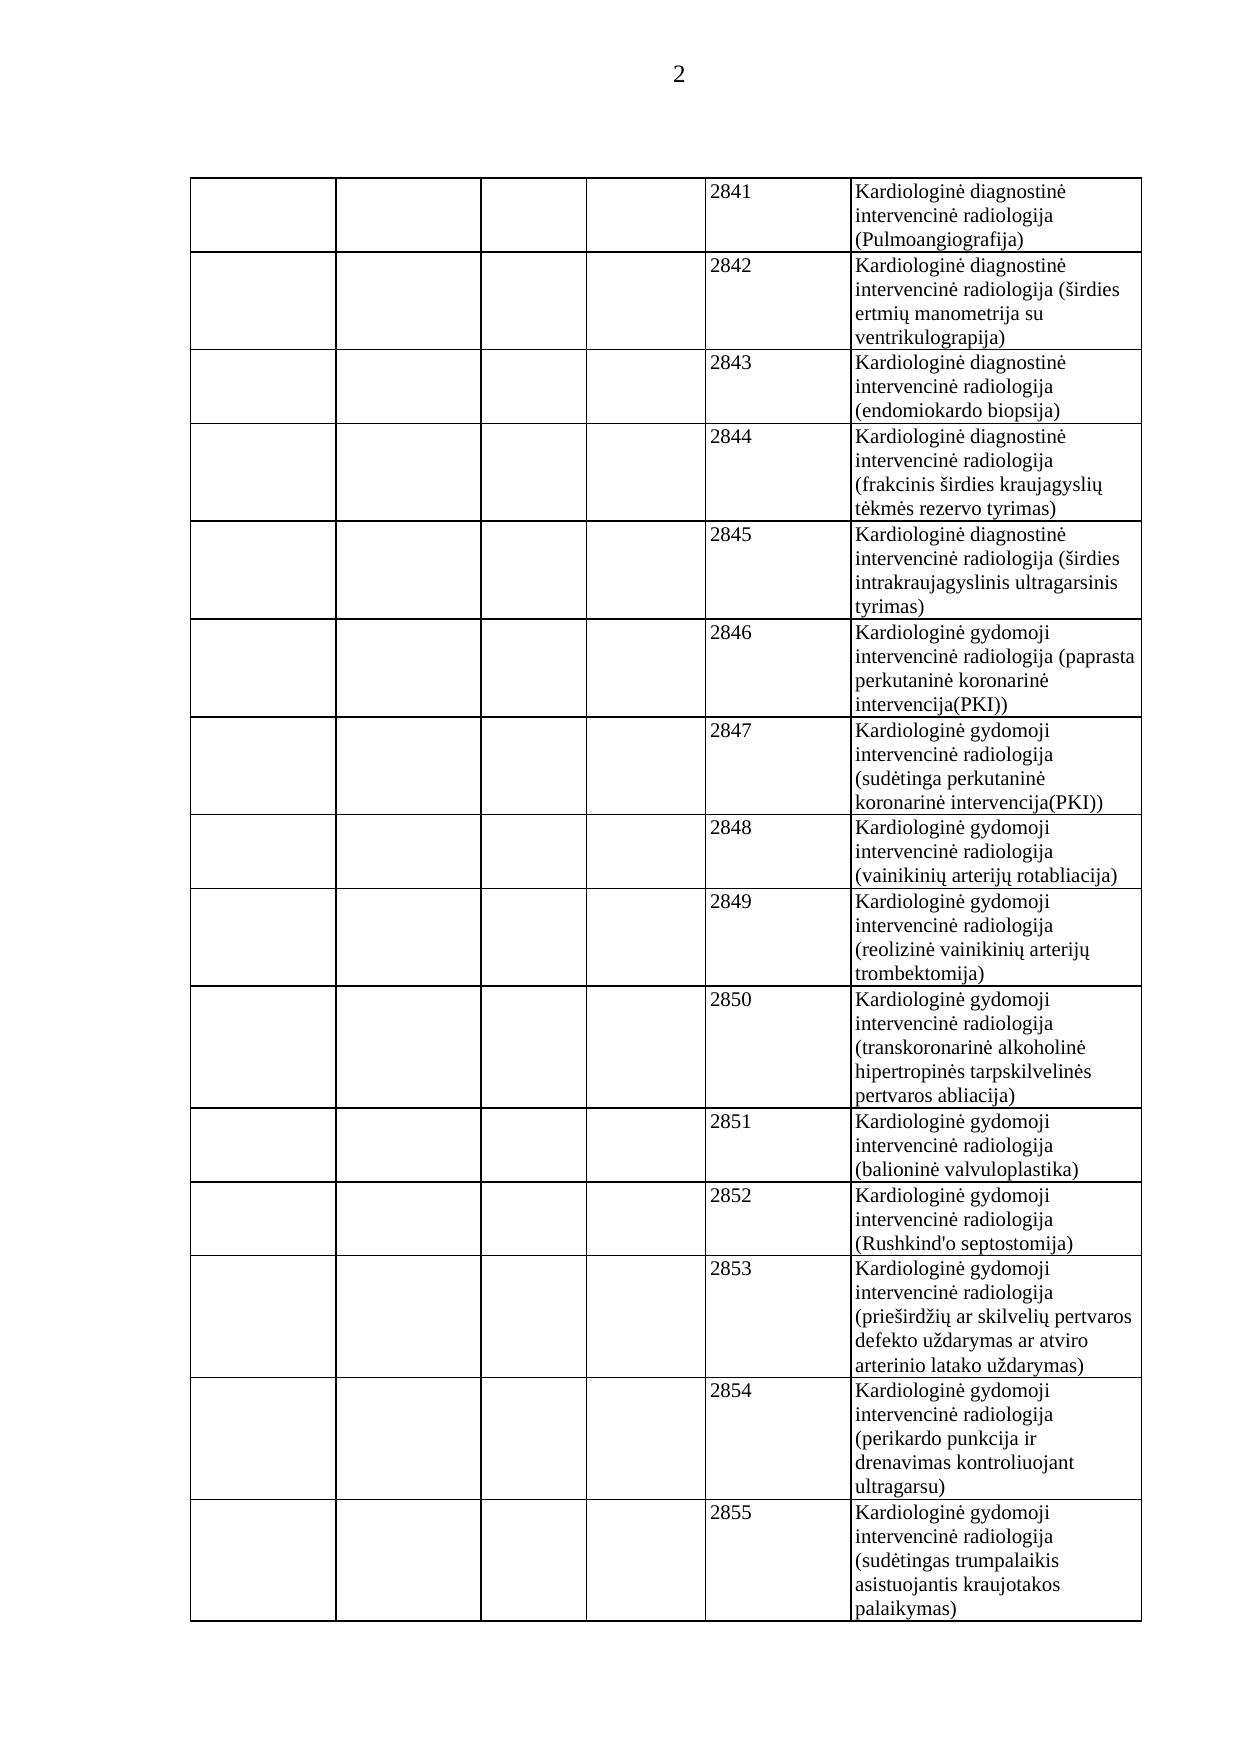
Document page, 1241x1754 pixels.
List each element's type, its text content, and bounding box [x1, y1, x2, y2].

table_cell [337, 987, 480, 1107]
table_cell [587, 350, 705, 422]
table_cell [337, 620, 480, 716]
table_cell [1142, 520, 1181, 618]
table_cell [1142, 251, 1181, 349]
table_cell [177, 814, 190, 887]
table_cell 2843 [706, 350, 850, 422]
table_cell [177, 618, 190, 716]
table_cell [191, 522, 335, 618]
table_cell [337, 718, 480, 814]
table_cell [1142, 1255, 1181, 1377]
table_cell [482, 350, 586, 422]
table_cell [587, 424, 705, 520]
table_cell [482, 1109, 586, 1181]
table_cell [587, 1500, 705, 1620]
table_cell [337, 424, 480, 520]
table_cell [1142, 985, 1181, 1107]
table_cell [1142, 716, 1181, 814]
table_cell [177, 716, 190, 814]
table_cell [191, 1500, 335, 1620]
table_cell [191, 350, 335, 422]
table_cell [587, 889, 705, 985]
table_cell 2853 [706, 1256, 850, 1377]
table_cell [337, 350, 480, 422]
table_cell [191, 889, 335, 985]
table_cell [482, 253, 586, 349]
table_cell [587, 718, 705, 814]
table_cell [587, 179, 705, 251]
table_cell [191, 1183, 335, 1255]
table_cell [587, 1183, 705, 1255]
table_cell [191, 815, 335, 887]
table_cell [482, 1256, 586, 1377]
table_cell [191, 253, 335, 349]
table_cell [1142, 1499, 1181, 1620]
table_cell [337, 253, 480, 349]
table_cell [337, 522, 480, 618]
table_cell [482, 1500, 586, 1620]
table_cell 2850 [706, 987, 850, 1107]
table_cell 2854 [706, 1378, 850, 1498]
table_cell [482, 1183, 586, 1255]
table_cell [177, 1181, 190, 1255]
table_cell [177, 349, 190, 422]
table_cell [177, 1499, 190, 1620]
table_cell [1142, 1181, 1181, 1255]
table_cell [337, 1500, 480, 1620]
table_cell [482, 1378, 586, 1498]
table_cell [482, 718, 586, 814]
table_cell [337, 889, 480, 985]
table_cell [1142, 888, 1181, 985]
table_cell [1142, 349, 1181, 422]
table_cell 2852 [706, 1183, 850, 1255]
table_cell 2845 [706, 522, 850, 618]
table_cell [1142, 1107, 1181, 1181]
table_cell [482, 815, 586, 887]
table_cell [191, 179, 335, 251]
table_cell [587, 253, 705, 349]
table_cell [337, 1378, 480, 1498]
table_cell [177, 520, 190, 618]
table_cell [177, 177, 190, 251]
table_cell [337, 1183, 480, 1255]
table_cell [191, 424, 335, 520]
table_cell [177, 888, 190, 985]
table_cell [177, 423, 190, 520]
table_cell [177, 1255, 190, 1377]
table_cell [177, 1107, 190, 1181]
table_cell [587, 620, 705, 716]
table_cell [177, 985, 190, 1107]
table_cell 2848 [706, 815, 850, 887]
table_cell [191, 718, 335, 814]
table_cell [482, 987, 586, 1107]
table_cell 2842 [706, 253, 850, 349]
table_cell [191, 1378, 335, 1498]
table_cell [191, 987, 335, 1107]
table_cell 2851 [706, 1109, 850, 1181]
table_cell [482, 179, 586, 251]
table_cell [337, 1256, 480, 1377]
table_cell 2855 [706, 1500, 850, 1620]
table_cell [482, 889, 586, 985]
table_cell [482, 620, 586, 716]
table_cell [337, 1109, 480, 1181]
table_cell [482, 424, 586, 520]
table_cell 2846 [706, 620, 850, 716]
table_cell 2841 [706, 179, 850, 251]
table_cell [587, 522, 705, 618]
table_cell [1142, 177, 1181, 251]
table_cell [177, 1377, 190, 1498]
table_cell [337, 179, 480, 251]
table_cell [191, 620, 335, 716]
table_cell [1142, 423, 1181, 520]
table_cell [587, 1378, 705, 1498]
table_cell [587, 1109, 705, 1181]
table_cell [587, 1256, 705, 1377]
table_cell [337, 815, 480, 887]
table_cell [587, 987, 705, 1107]
table_cell [587, 815, 705, 887]
table_cell [1142, 1377, 1181, 1498]
table_cell [1142, 618, 1181, 716]
table_cell 2844 [706, 424, 850, 520]
table_cell 2847 [706, 718, 850, 814]
table_cell [482, 522, 586, 618]
table_cell [1142, 814, 1181, 887]
table_cell [191, 1256, 335, 1377]
table_cell [177, 251, 190, 349]
table_cell 2849 [706, 889, 850, 985]
table_cell [191, 1109, 335, 1181]
